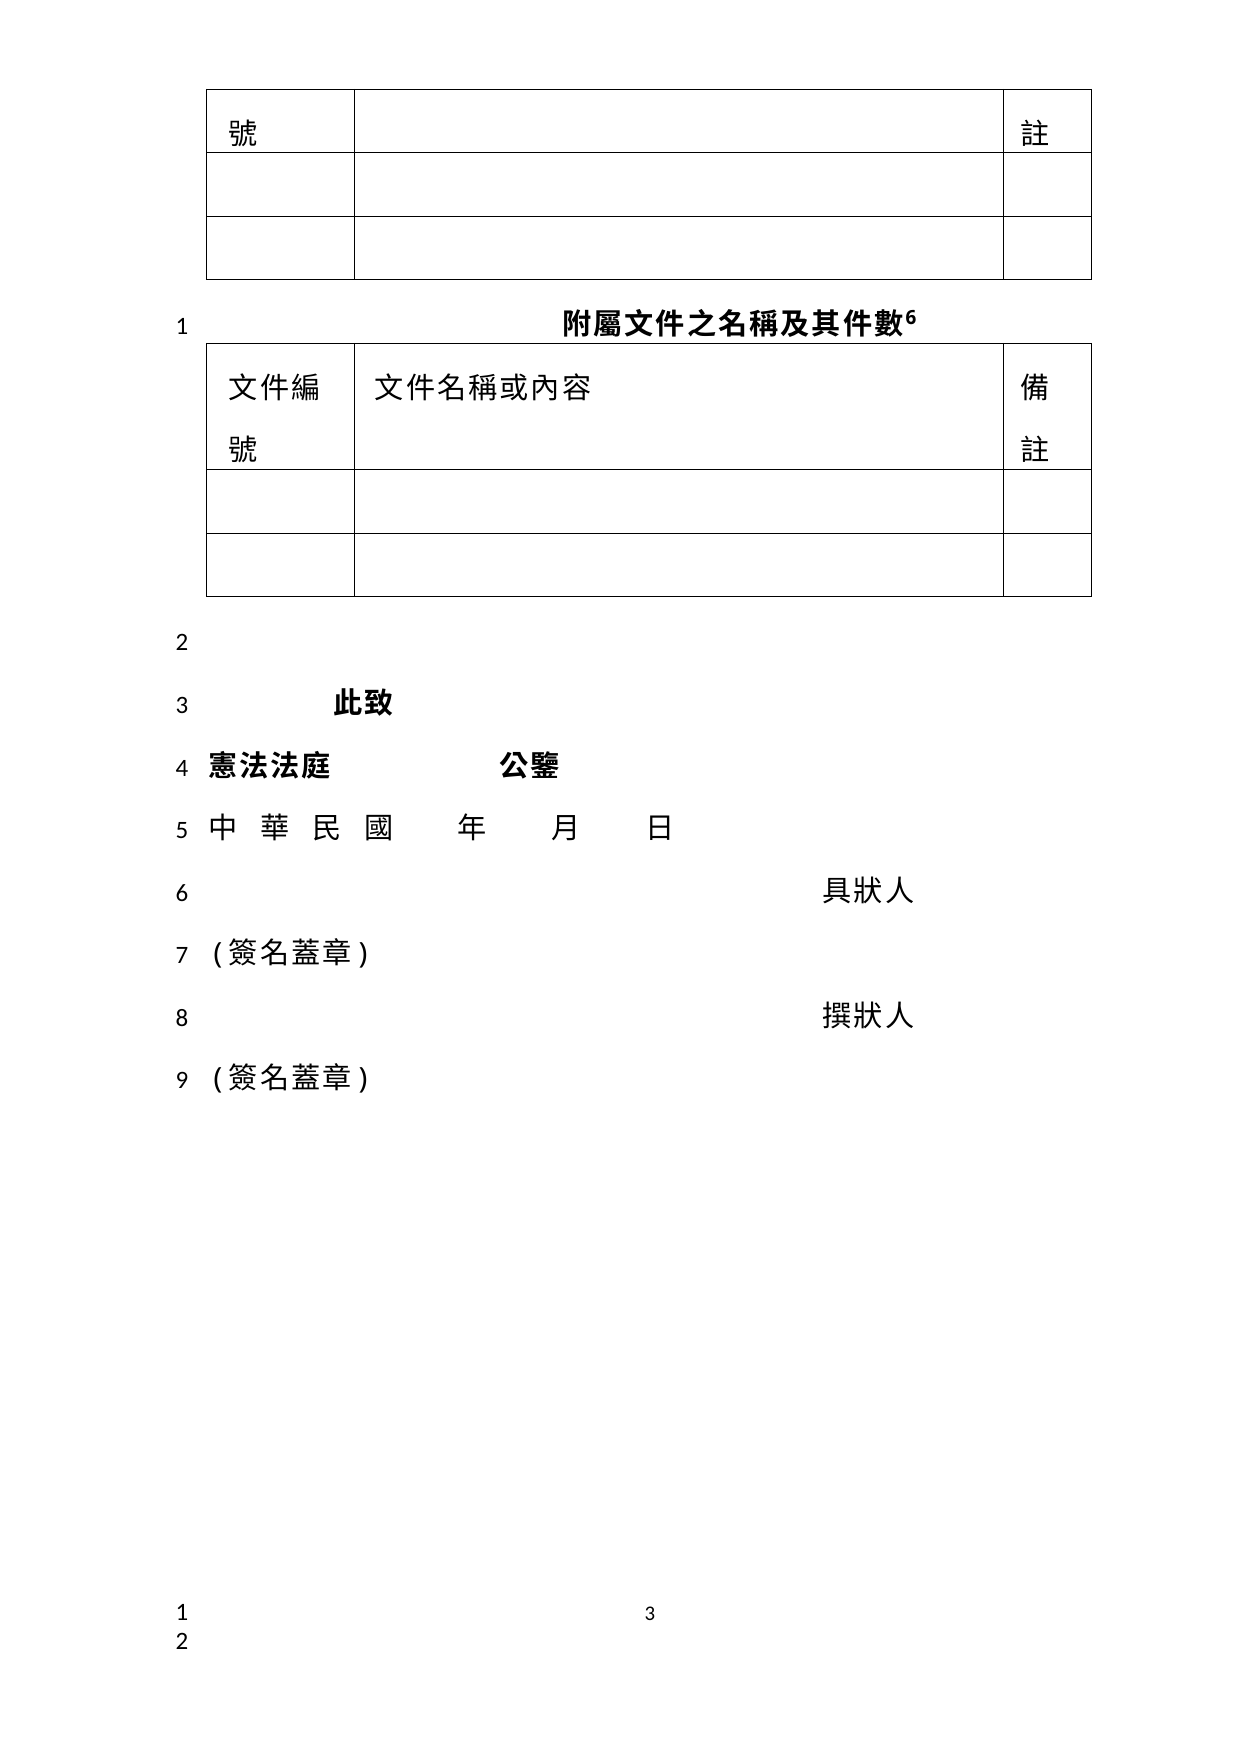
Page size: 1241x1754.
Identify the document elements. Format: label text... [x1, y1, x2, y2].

text 具狀人 (簽名蓋章) [207, 847, 1092, 972]
table_header [355, 90, 1003, 152]
table_cell [1004, 153, 1091, 216]
table_header 註 [1004, 90, 1091, 152]
table_cell [1004, 217, 1091, 279]
table_cell [355, 534, 1003, 596]
table_header 文件編號 [207, 344, 354, 469]
table_cell [207, 470, 354, 532]
table_cell [355, 217, 1003, 279]
table_cell [207, 217, 354, 279]
table_cell [207, 534, 354, 596]
text 附屬文件之名稱及其件數 [207, 280, 1092, 343]
table_header 備註 [1004, 344, 1091, 469]
table_cell [355, 470, 1003, 532]
text 撰狀人 (簽名蓋章) [207, 972, 1092, 1097]
text 憲法法庭 公鑒 [207, 722, 1092, 784]
table_cell [207, 153, 354, 216]
text 中 華 民 國 年 月 日 [207, 784, 1092, 847]
table_cell [1004, 534, 1091, 596]
text 此致 [207, 659, 1092, 722]
table_header 號 [207, 90, 354, 152]
table_cell [1004, 470, 1091, 532]
table_header 文件名稱或內容 [355, 344, 1003, 469]
table_cell [355, 153, 1003, 216]
